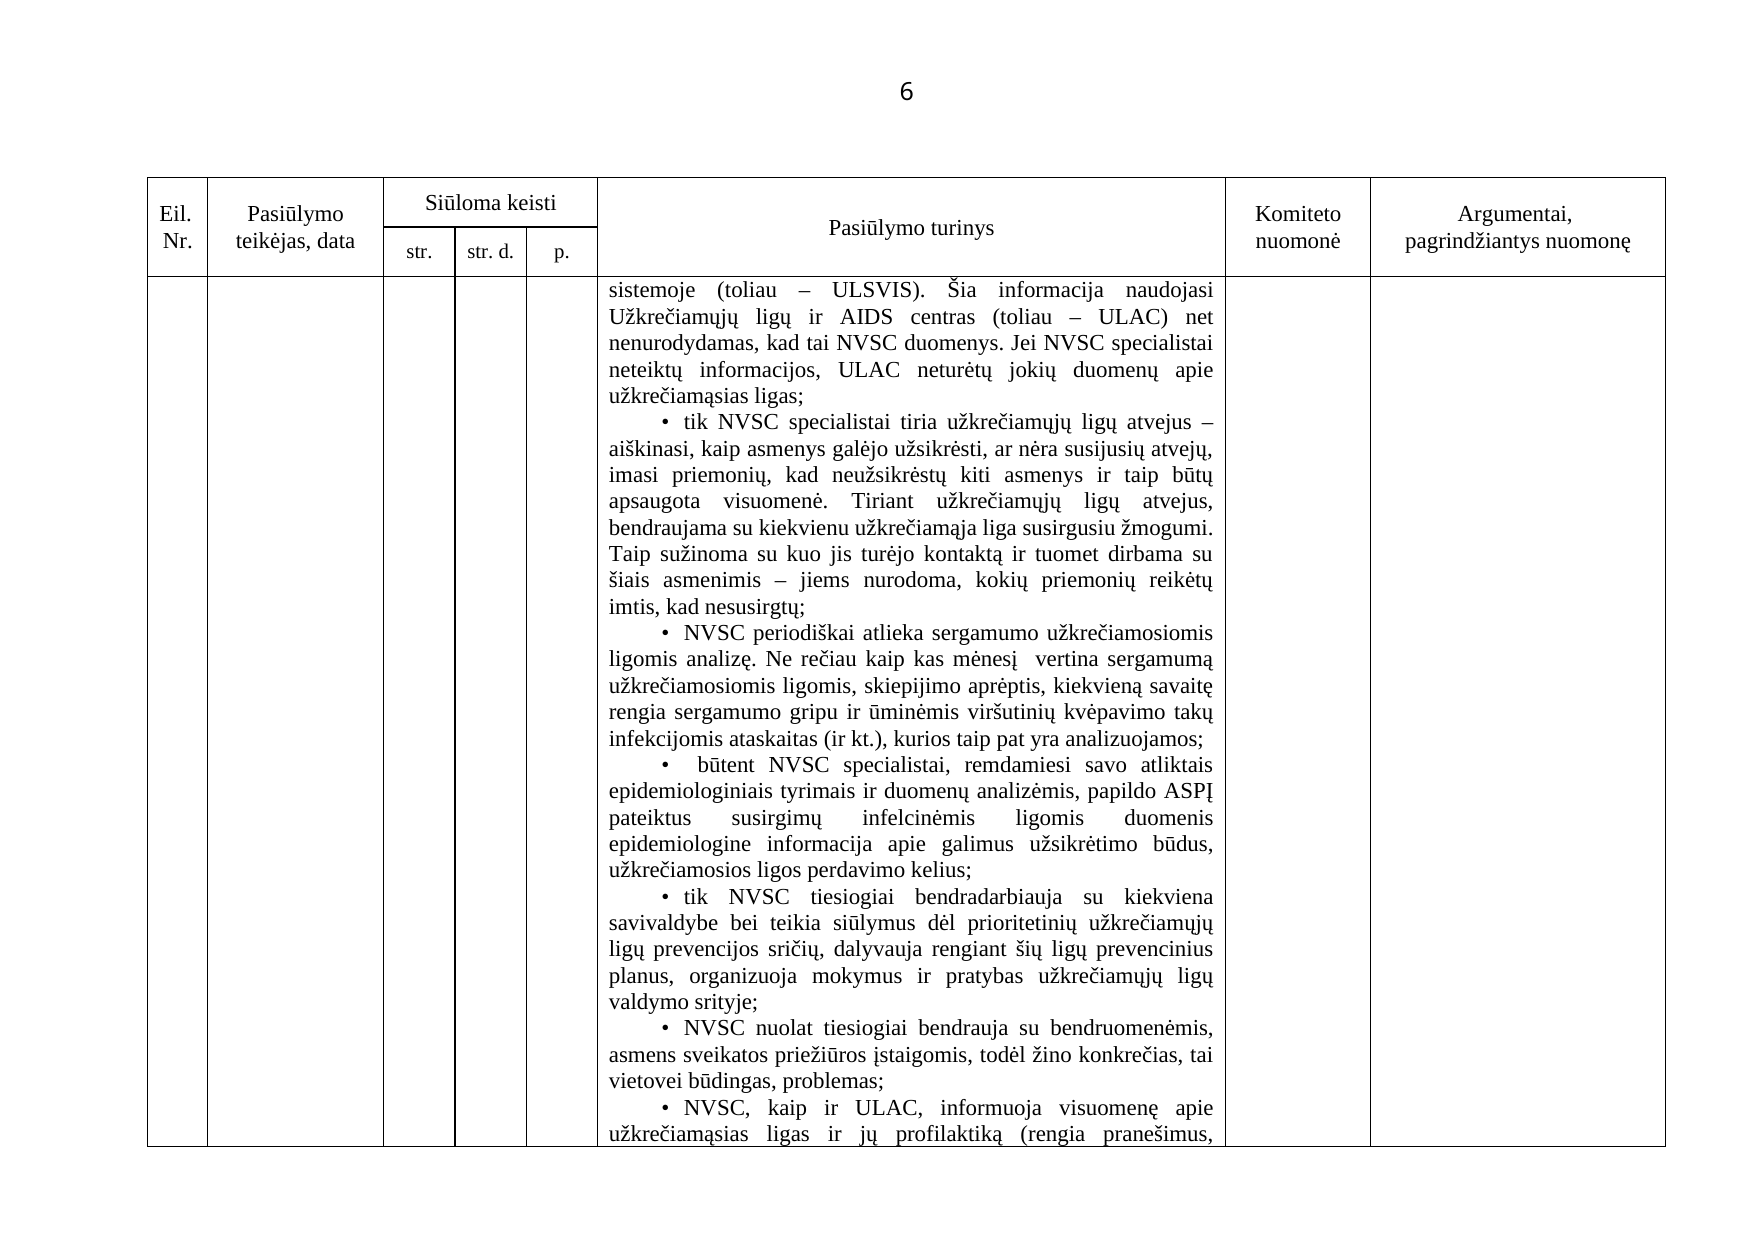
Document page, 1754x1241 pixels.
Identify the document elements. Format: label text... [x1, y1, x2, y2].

table_cell str. [384, 228, 454, 276]
table_cell [148, 277, 207, 1146]
table_header Siūloma keisti [384, 178, 597, 226]
table_header Pasiūlymo turinys [598, 178, 1225, 276]
table_cell [1226, 277, 1370, 1146]
table_cell str. d. [456, 228, 526, 276]
table_cell [527, 277, 597, 1146]
table_header Argumentai, pagrindžiantys nuomonę [1371, 178, 1665, 276]
table_header Pasiūlymo teikėjas, data [208, 178, 383, 276]
table_cell [456, 277, 526, 1146]
table_cell [208, 277, 383, 1146]
table_header Komiteto nuomonė [1226, 178, 1370, 276]
table_cell sistemoje (toliau – ULSVIS). Šia informacija naudojasi Užkrečiamųjų ligų ir AIDS centras (toliau – ULAC) net nenurodydamas, kad tai NVSC duomenys. Jei NVSC specialistai neteiktų informacijos, ULAC neturėtų jokių duomenų apie užkrečiamąsias ligas; • tik NVSC specialistai tiria užkrečiamųjų ligų atvejus – aiškinasi, kaip asmenys galėjo užsikrėsti, ar nėra susijusių atvejų, imasi priemonių, kad neužsikrėstų kiti asmenys ir taip būtų apsaugota visuomenė. Tiriant užkrečiamųjų ligų atvejus, bendraujama su kiekvienu užkrečiamąja liga susirgusiu žmogumi. Taip sužinoma su kuo jis turėjo kontaktą ir tuomet dirbama su šiais asmenimis – jiems nurodoma, kokių priemonių reikėtų imtis, kad nesusirgtų; • NVSC periodiškai atlieka sergamumo užkrečiamosiomis ligomis analizę. Ne rečiau kaip kas mėnesį vertina sergamumą užkrečiamosiomis ligomis, skiepijimo aprėptis, kiekvieną savaitę rengia sergamumo gripu ir ūminėmis viršutinių kvėpavimo takų infekcijomis ataskaitas (ir kt.), kurios taip pat yra analizuojamos; • būtent NVSC specialistai, remdamiesi savo atliktais epidemiologiniais tyrimais ir duomenų analizėmis, papildo ASPĮ pateiktus susirgimų infelcinėmis ligomis duomenis epidemiologine informacija apie galimus užsikrėtimo būdus, užkrečiamosios ligos perdavimo kelius; • tik NVSC tiesiogiai bendradarbiauja su kiekviena savivaldybe bei teikia siūlymus dėl prioritetinių užkrečiamųjų ligų prevencijos sričių, dalyvauja rengiant šių ligų prevencinius planus, organizuoja mokymus ir pratybas užkrečiamųjų ligų valdymo srityje; • NVSC nuolat tiesiogiai bendrauja su bendruomenėmis, asmens sveikatos priežiūros įstaigomis, todėl žino konkrečias, tai vietovei būdingas, problemas; • NVSC, kaip ir ULAC, informuoja visuomenę apie užkrečiamąsias ligas ir jų profilaktiką (rengia pranešimus, [598, 277, 1225, 1146]
table_cell [384, 277, 454, 1146]
table_cell p. [527, 228, 597, 276]
table_header Eil. Nr. [148, 178, 207, 276]
table_cell [1371, 277, 1665, 1146]
